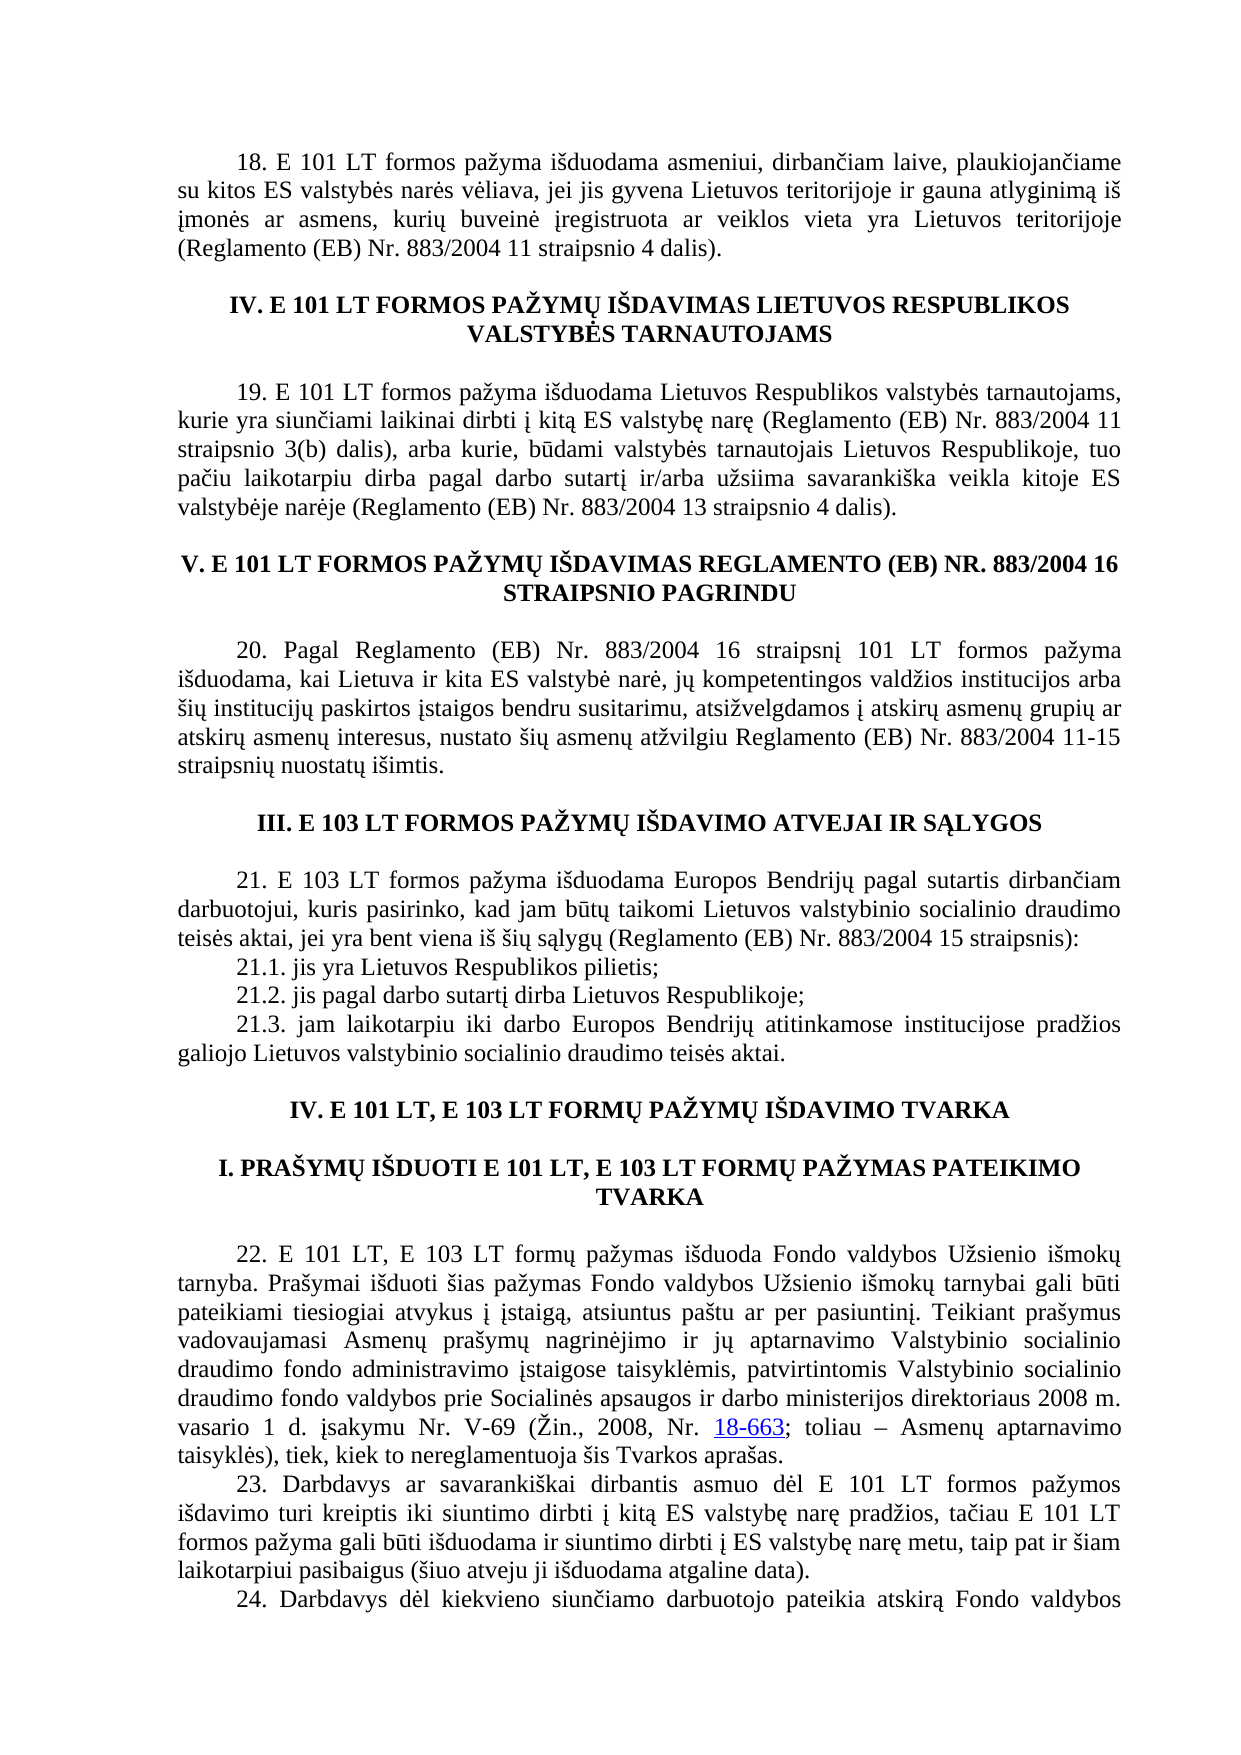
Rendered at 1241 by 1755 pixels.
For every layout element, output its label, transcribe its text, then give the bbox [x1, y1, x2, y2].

text 22. E 101 LT, E 103 LT formų pažymas išduoda Fondo valdybos Užsienio išmokų tarnyba. Prašymai išduoti šias pažymas Fondo valdybos Užsienio išmokų tarnybai gali būti pateikiami tiesiogiai atvykus į įstaigą, atsiuntus paštu ar per pasiuntinį. Teikiant prašymus vadovaujamasi Asmenų prašymų nagrinėjimo ir jų aptarnavimo Valstybinio socialinio draudimo fondo administravimo įstaigose taisyklėmis, patvirtintomis Valstybinio socialinio draudimo fondo valdybos prie Socialinės apsaugos ir darbo ministerijos direktoriaus 2008 m. vasario 1 d. įsakymu Nr. V-69 (Žin., 2008, Nr. 18-663; toliau – Asmenų aptarnavimo taisyklės), tiek, kiek to nereglamentuoja šis Tvarkos aprašas. [177, 1239, 1122, 1469]
text III. E 103 LT FORMOS pažymų IŠDAVIMO ATVEJAI IR sąlygos [177, 808, 1122, 837]
text 21.3. jam laikotarpiu iki darbo Europos Bendrijų atitinkamose institucijose pradžios galiojo Lietuvos valstybinio socialinio draudimo teisės aktai. [177, 1009, 1122, 1067]
text V. E 101 LT FORMOS PAŽYMŲ IŠDAVIMAS Reglamento (EB) Nr. 883/2004 16 straipsnIO PAGRINDU [177, 549, 1122, 607]
text 18. E 101 LT formos pažyma išduodama asmeniui, dirbančiam laive, plaukiojančiame su kitos ES valstybės narės vėliava, jei jis gyvena Lietuvos teritorijoje ir gauna atlyginimą iš įmonės ar asmens, kurių buveinė įregistruota ar veiklos vieta yra Lietuvos teritorijoje (Reglamento (EB) Nr. 883/2004 11 straipsnio 4 dalis). [177, 147, 1122, 262]
text 21.1. jis yra Lietuvos Respublikos pilietis; [177, 952, 1122, 981]
text 20. Pagal Reglamento (EB) Nr. 883/2004 16 straipsnį 101 LT formos pažyma išduodama, kai Lietuva ir kita ES valstybė narė, jų kompetentingos valdžios institucijos arba šių institucijų paskirtos įstaigos bendru susitarimu, atsižvelgdamos į atskirų asmenų grupių ar atskirų asmenų interesus, nustato šių asmenų atžvilgiu Reglamento (EB) Nr. 883/2004 11-15 straipsnių nuostatų išimtis. [177, 636, 1122, 779]
text I. PRAŠYMŲ IŠDUOTI E 101 LT, E 103 LT formų pažymAS PATEIKIMO TVARKA [177, 1153, 1122, 1211]
text IV. E 101 LT FORMOS PAŽYMŲ IŠDAVIMAS LIETUVOS RESPUBLIKOS VALSTYBĖS TARNAUTOJAMS [177, 291, 1122, 348]
text 24. Darbdavys dėl kiekvieno siunčiamo darbuotojo pateikia atskirą Fondo valdybos [177, 1584, 1122, 1613]
text 19. E 101 LT formos pažyma išduodama Lietuvos Respublikos valstybės tarnautojams, kurie yra siunčiami laikinai dirbti į kitą ES valstybę narę (Reglamento (EB) Nr. 883/2004 11 straipsnio 3(b) dalis), arba kurie, būdami valstybės tarnautojais Lietuvos Respublikoje, tuo pačiu laikotarpiu dirba pagal darbo sutartį ir/arba užsiima savarankiška veikla kitoje ES valstybėje narėje (Reglamento (EB) Nr. 883/2004 13 straipsnio 4 dalis). [177, 377, 1122, 521]
text 23. Darbdavys ar savarankiškai dirbantis asmuo dėl E 101 LT formos pažymos išdavimo turi kreiptis iki siuntimo dirbti į kitą ES valstybę narę pradžios, tačiau E 101 LT formos pažyma gali būti išduodama ir siuntimo dirbti į ES valstybę narę metu, taip pat ir šiam laikotarpiui pasibaigus (šiuo atveju ji išduodama atgaline data). [177, 1469, 1122, 1584]
text 21. E 103 LT formos pažyma išduodama Europos Bendrijų pagal sutartis dirbančiam darbuotojui, kuris pasirinko, kad jam būtų taikomi Lietuvos valstybinio socialinio draudimo teisės aktai, jei yra bent viena iš šių sąlygų (Reglamento (EB) Nr. 883/2004 15 straipsnis): [177, 866, 1122, 952]
text iV. E 101 LT, E 103 LT formų pažymų išdavimo TVARKA [177, 1096, 1122, 1124]
text 21.2. jis pagal darbo sutartį dirba Lietuvos Respublikoje; [177, 981, 1122, 1009]
